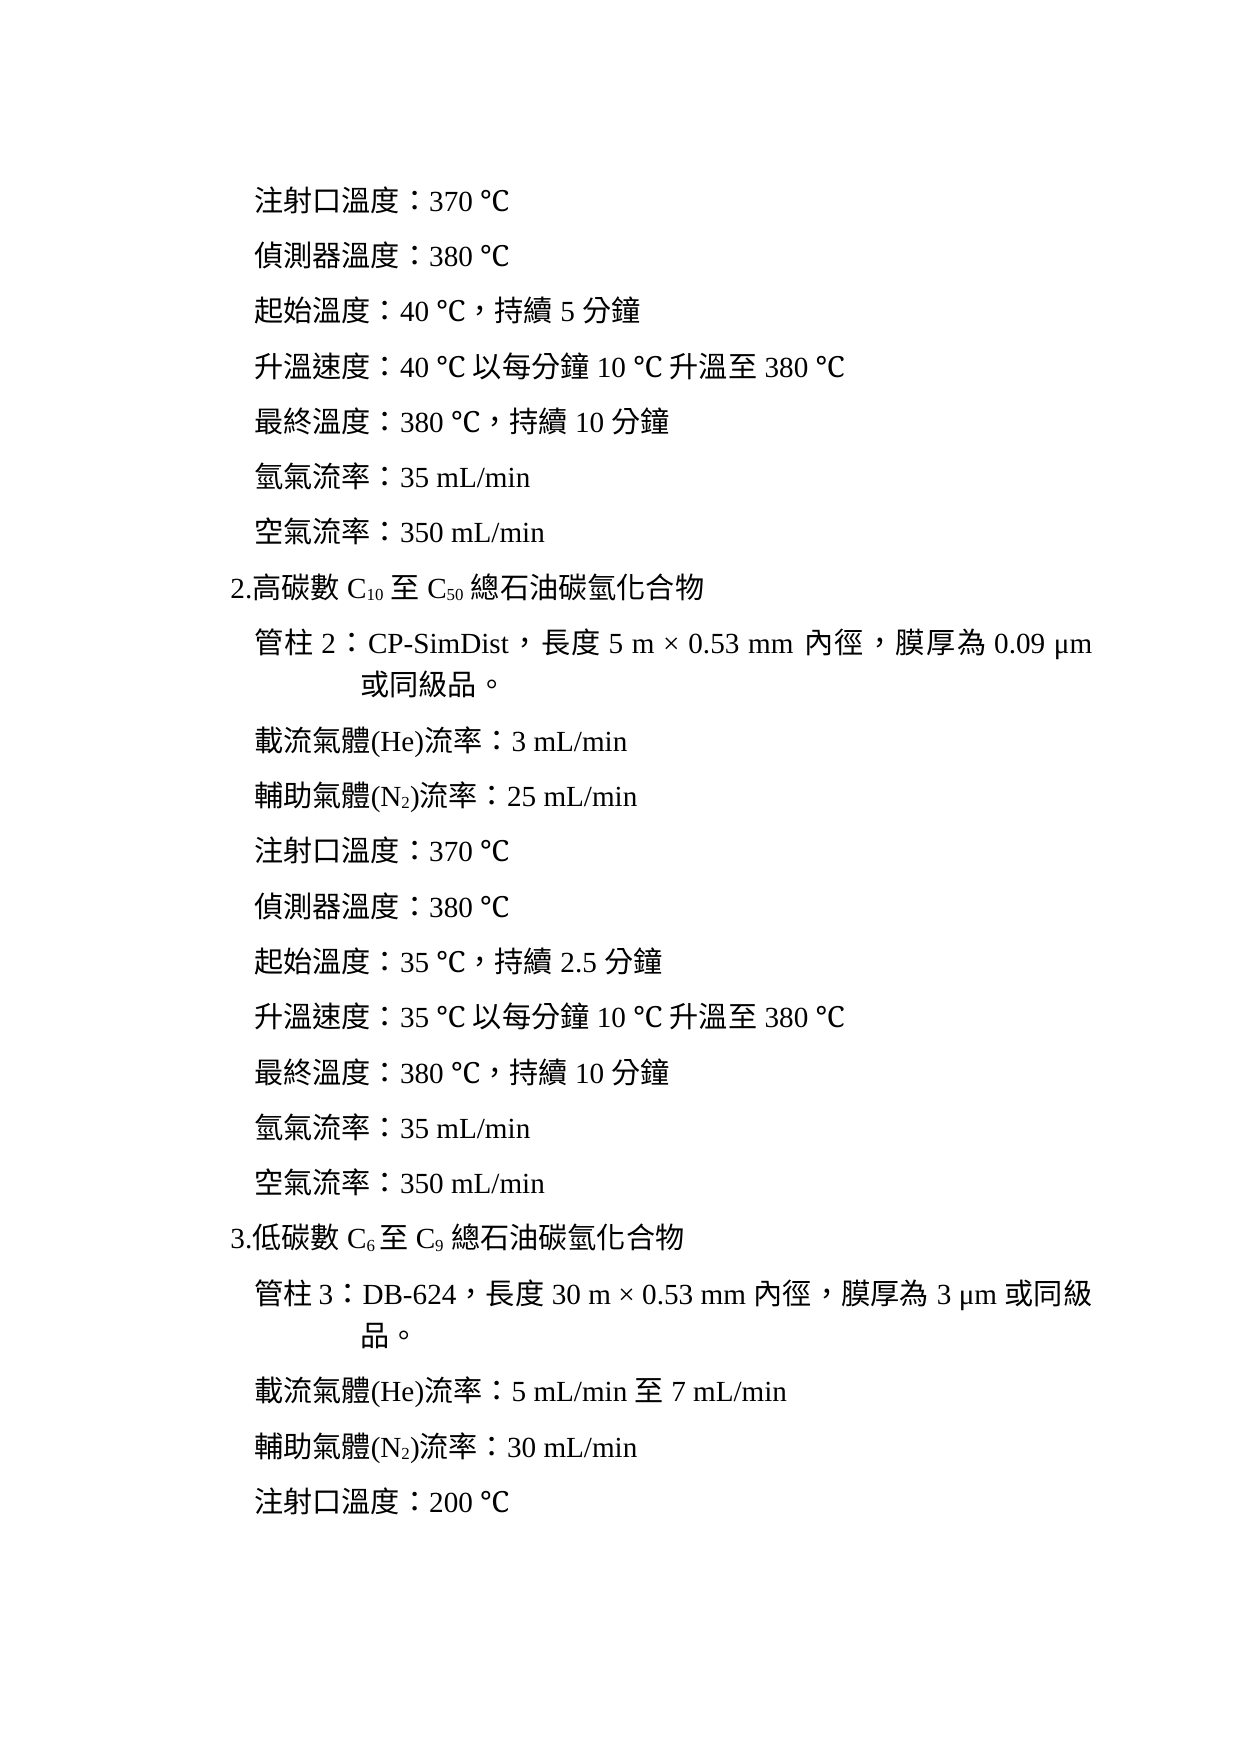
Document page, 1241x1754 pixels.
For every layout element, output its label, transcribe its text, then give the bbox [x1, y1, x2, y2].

text 偵測器溫度：380 ℃ [254, 883, 1093, 926]
text 載流氣體(He)流率：5 mL/min 至 7 mL/min [254, 1368, 1093, 1410]
text 起始溫度：35 ℃，持續 2.5 分鐘 [254, 938, 1093, 981]
text 輔助氣體(N2)流率：30 mL/min [254, 1423, 1093, 1466]
text 偵測器溫度：380 ℃ [254, 232, 1093, 275]
text 氫氣流率：35 mL/min [254, 1104, 1093, 1147]
text 注射口溫度：200 ℃ [254, 1479, 1093, 1521]
text 載流氣體(He)流率：3 mL/min [254, 717, 1093, 759]
text 管柱2：CP-SimDist，長度5 m × 0.53 mm 內徑，膜厚為0.09 μm或同級品。 [254, 620, 1093, 704]
text 最終溫度：380 ℃，持續 10 分鐘 [254, 1049, 1093, 1091]
text 氫氣流率：35 mL/min [254, 454, 1093, 496]
text 空氣流率：350 mL/min [254, 509, 1093, 551]
text 輔助氣體(N2)流率：25 mL/min [254, 773, 1093, 815]
list 低碳數 C6 至 C9 總石油碳氫化合物 [230, 1215, 1093, 1257]
text 空氣流率：350 mL/min [254, 1160, 1093, 1202]
text 升溫速度：35 ℃ 以每分鐘 10 ℃ 升溫至 380 ℃ [254, 994, 1093, 1036]
text 升溫速度：40 ℃ 以每分鐘 10 ℃ 升溫至 380 ℃ [254, 343, 1093, 385]
text 起始溫度：40 ℃，持續 5 分鐘 [254, 288, 1093, 330]
text 注射口溫度：370 ℃ [254, 828, 1093, 870]
text 最終溫度：380 ℃，持續 10 分鐘 [254, 398, 1093, 441]
list 高碳數 C10 至 C50 總石油碳氫化合物 [230, 564, 1093, 607]
text 注射口溫度：370 ℃ [254, 177, 1093, 219]
text 管柱3：DB-624，長度 30 m × 0.53 mm 內徑，膜厚為 3 μm 或同級品。 [254, 1270, 1093, 1355]
